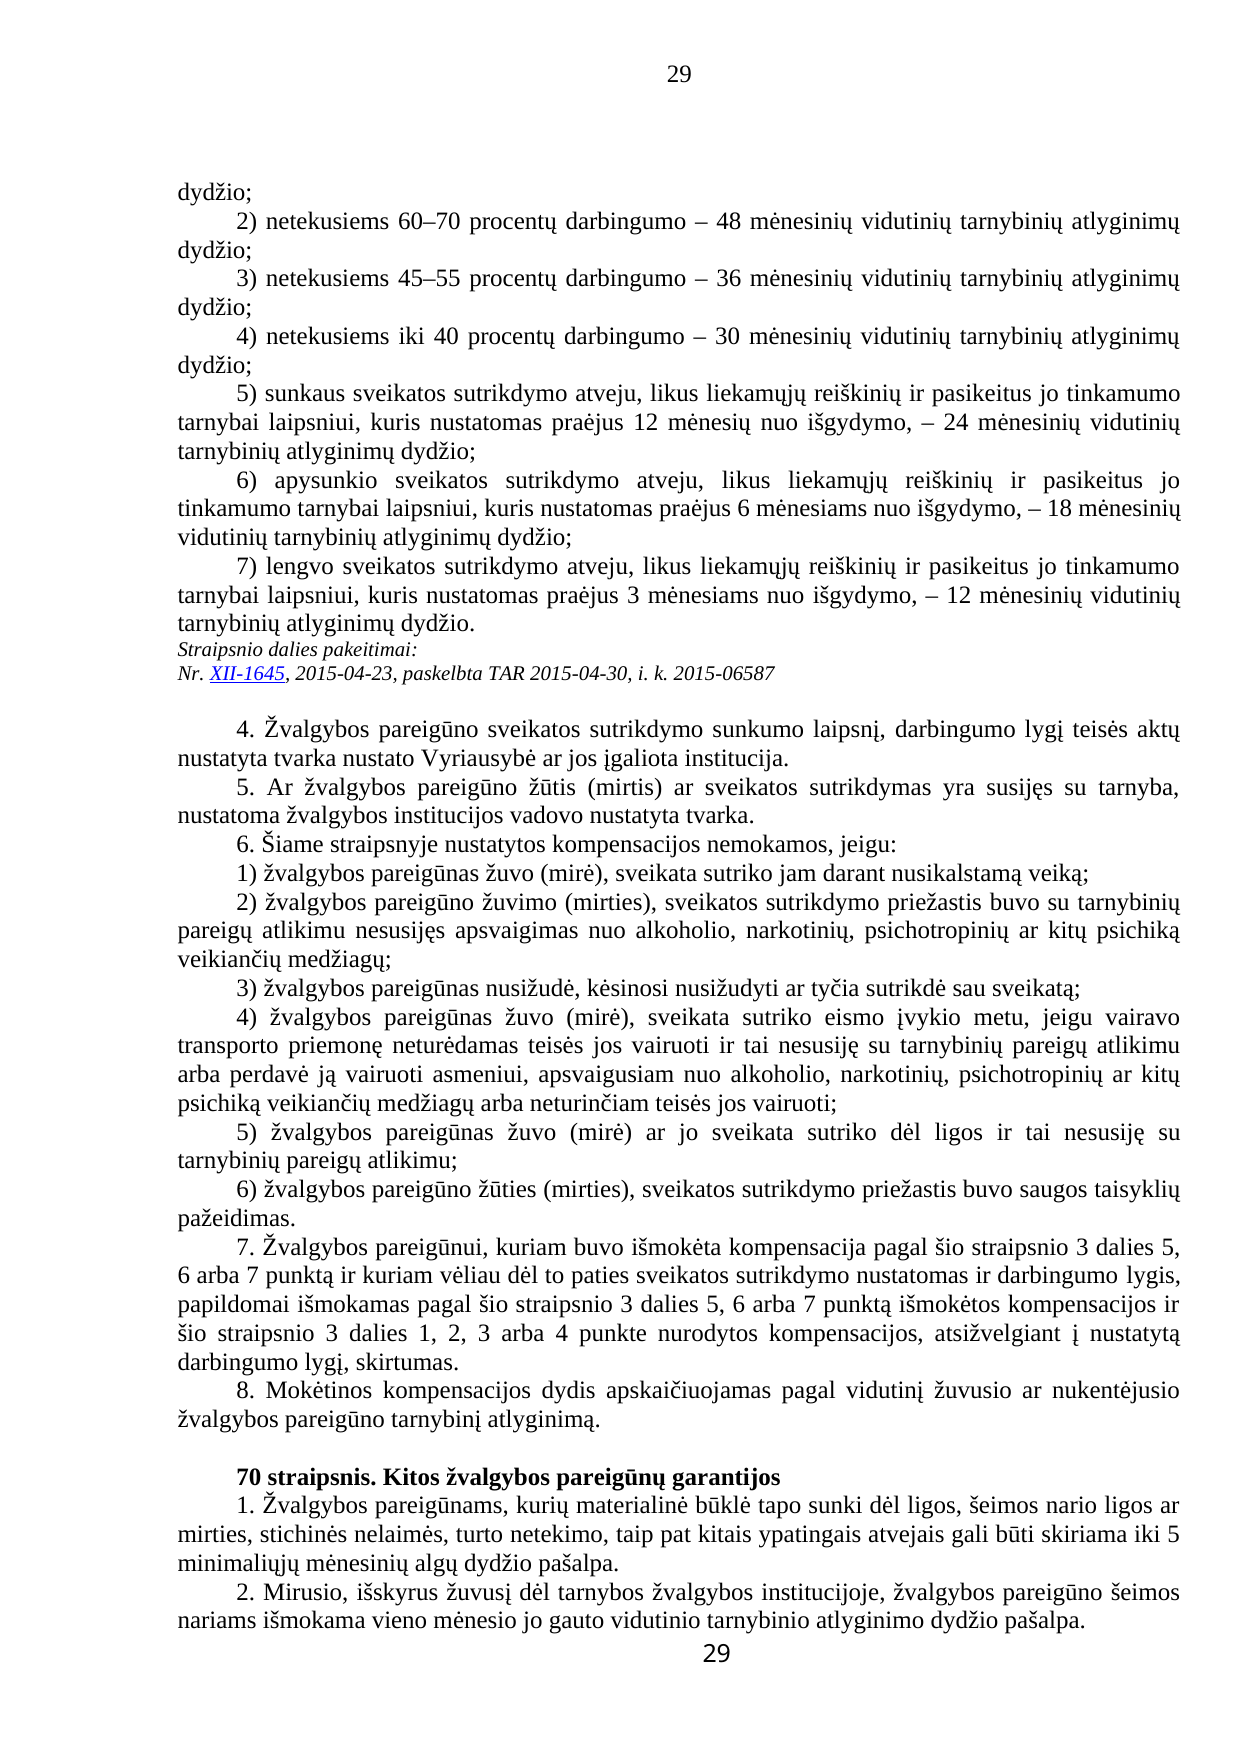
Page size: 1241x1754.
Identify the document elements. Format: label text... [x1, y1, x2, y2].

text 6) žvalgybos pareigūno žūties (mirties), sveikatos sutrikdymo priežastis buvo saugos taisyklių pažeidimas. [177, 1174, 1181, 1232]
text 5) sunkaus sveikatos sutrikdymo atveju, likus liekamųjų reiškinių ir pasikeitus jo tinkamumo tarnybai laipsniui, kuris nustatomas praėjus 12 mėnesių nuo išgydymo, – 24 mėnesinių vidutinių tarnybinių atlyginimų dydžio; [177, 378, 1181, 465]
text 70 straipsnis. Kitos žvalgybos pareigūnų garantijos [177, 1462, 1181, 1490]
text 3) netekusiems 45–55 procentų darbingumo – 36 mėnesinių vidutinių tarnybinių atlyginimų dydžio; [177, 263, 1181, 321]
text 6. Šiame straipsnyje nustatytos kompensacijos nemokamos, jeigu: [177, 829, 1181, 858]
text 4) žvalgybos pareigūnas žuvo (mirė), sveikata sutriko eismo įvykio metu, jeigu vairavo transporto priemonę neturėdamas teisės jos vairuoti ir tai nesusiję su tarnybinių pareigų atlikimu arba perdavė ją vairuoti asmeniui, apsvaigusiam nuo alkoholio, narkotinių, psichotropinių ar kitų psichiką veikiančių medžiagų arba neturinčiam teisės jos vairuoti; [177, 1002, 1181, 1117]
text 2) žvalgybos pareigūno žuvimo (mirties), sveikatos sutrikdymo priežastis buvo su tarnybinių pareigų atlikimu nesusijęs apsvaigimas nuo alkoholio, narkotinių, psichotropinių ar kitų psichiką veikiančių medžiagų; [177, 887, 1181, 973]
text dydžio; [177, 177, 1181, 206]
text 2) netekusiems 60–70 procentų darbingumo – 48 mėnesinių vidutinių tarnybinių atlyginimų dydžio; [177, 206, 1181, 263]
text Straipsnio dalies pakeitimai: [177, 637, 1181, 661]
text 7. Žvalgybos pareigūnui, kuriam buvo išmokėta kompensacija pagal šio straipsnio 3 dalies 5, 6 arba 7 punktą ir kuriam vėliau dėl to paties sveikatos sutrikdymo nustatomas ir darbingumo lygis, papildomai išmokamas pagal šio straipsnio 3 dalies 5, 6 arba 7 punktą išmokėtos kompensacijos ir šio straipsnio 3 dalies 1, 2, 3 arba 4 punkte nurodytos kompensacijos, atsižvelgiant į nustatytą darbingumo lygį, skirtumas. [177, 1232, 1181, 1375]
text 4) netekusiems iki 40 procentų darbingumo – 30 mėnesinių vidutinių tarnybinių atlyginimų dydžio; [177, 321, 1181, 378]
text 5) žvalgybos pareigūnas žuvo (mirė) ar jo sveikata sutriko dėl ligos ir tai nesusiję su tarnybinių pareigų atlikimu; [177, 1117, 1181, 1174]
text 1. Žvalgybos pareigūnams, kurių materialinė būklė tapo sunki dėl ligos, šeimos nario ligos ar mirties, stichinės nelaimės, turto netekimo, taip pat kitais ypatingais atvejais gali būti skiriama iki 5 minimaliųjų mėnesinių algų dydžio pašalpa. [177, 1490, 1181, 1577]
text 4. Žvalgybos pareigūno sveikatos sutrikdymo sunkumo laipsnį, darbingumo lygį teisės aktų nustatyta tvarka nustato Vyriausybė ar jos įgaliota institucija. [177, 714, 1181, 772]
text 6) apysunkio sveikatos sutrikdymo atveju, likus liekamųjų reiškinių ir pasikeitus jo tinkamumo tarnybai laipsniui, kuris nustatomas praėjus 6 mėnesiams nuo išgydymo, – 18 mėnesinių vidutinių tarnybinių atlyginimų dydžio; [177, 465, 1181, 551]
text Nr. XII-1645, 2015-04-23, paskelbta TAR 2015-04-30, i. k. 2015-06587 [177, 661, 1181, 685]
text 8. Mokėtinos kompensacijos dydis apskaičiuojamas pagal vidutinį žuvusio ar nukentėjusio žvalgybos pareigūno tarnybinį atlyginimą. [177, 1375, 1181, 1433]
text 1) žvalgybos pareigūnas žuvo (mirė), sveikata sutriko jam darant nusikalstamą veiką; [177, 858, 1181, 887]
text 3) žvalgybos pareigūnas nusižudė, kėsinosi nusižudyti ar tyčia sutrikdė sau sveikatą; [177, 973, 1181, 1002]
text 2. Mirusio, išskyrus žuvusį dėl tarnybos žvalgybos institucijoje, žvalgybos pareigūno šeimos nariams išmokama vieno mėnesio jo gauto vidutinio tarnybinio atlyginimo dydžio pašalpa. [177, 1577, 1181, 1634]
text 7) lengvo sveikatos sutrikdymo atveju, likus liekamųjų reiškinių ir pasikeitus jo tinkamumo tarnybai laipsniui, kuris nustatomas praėjus 3 mėnesiams nuo išgydymo, – 12 mėnesinių vidutinių tarnybinių atlyginimų dydžio. [177, 551, 1181, 637]
text 5. Ar žvalgybos pareigūno žūtis (mirtis) ar sveikatos sutrikdymas yra susijęs su tarnyba, nustatoma žvalgybos institucijos vadovo nustatyta tvarka. [177, 772, 1181, 829]
